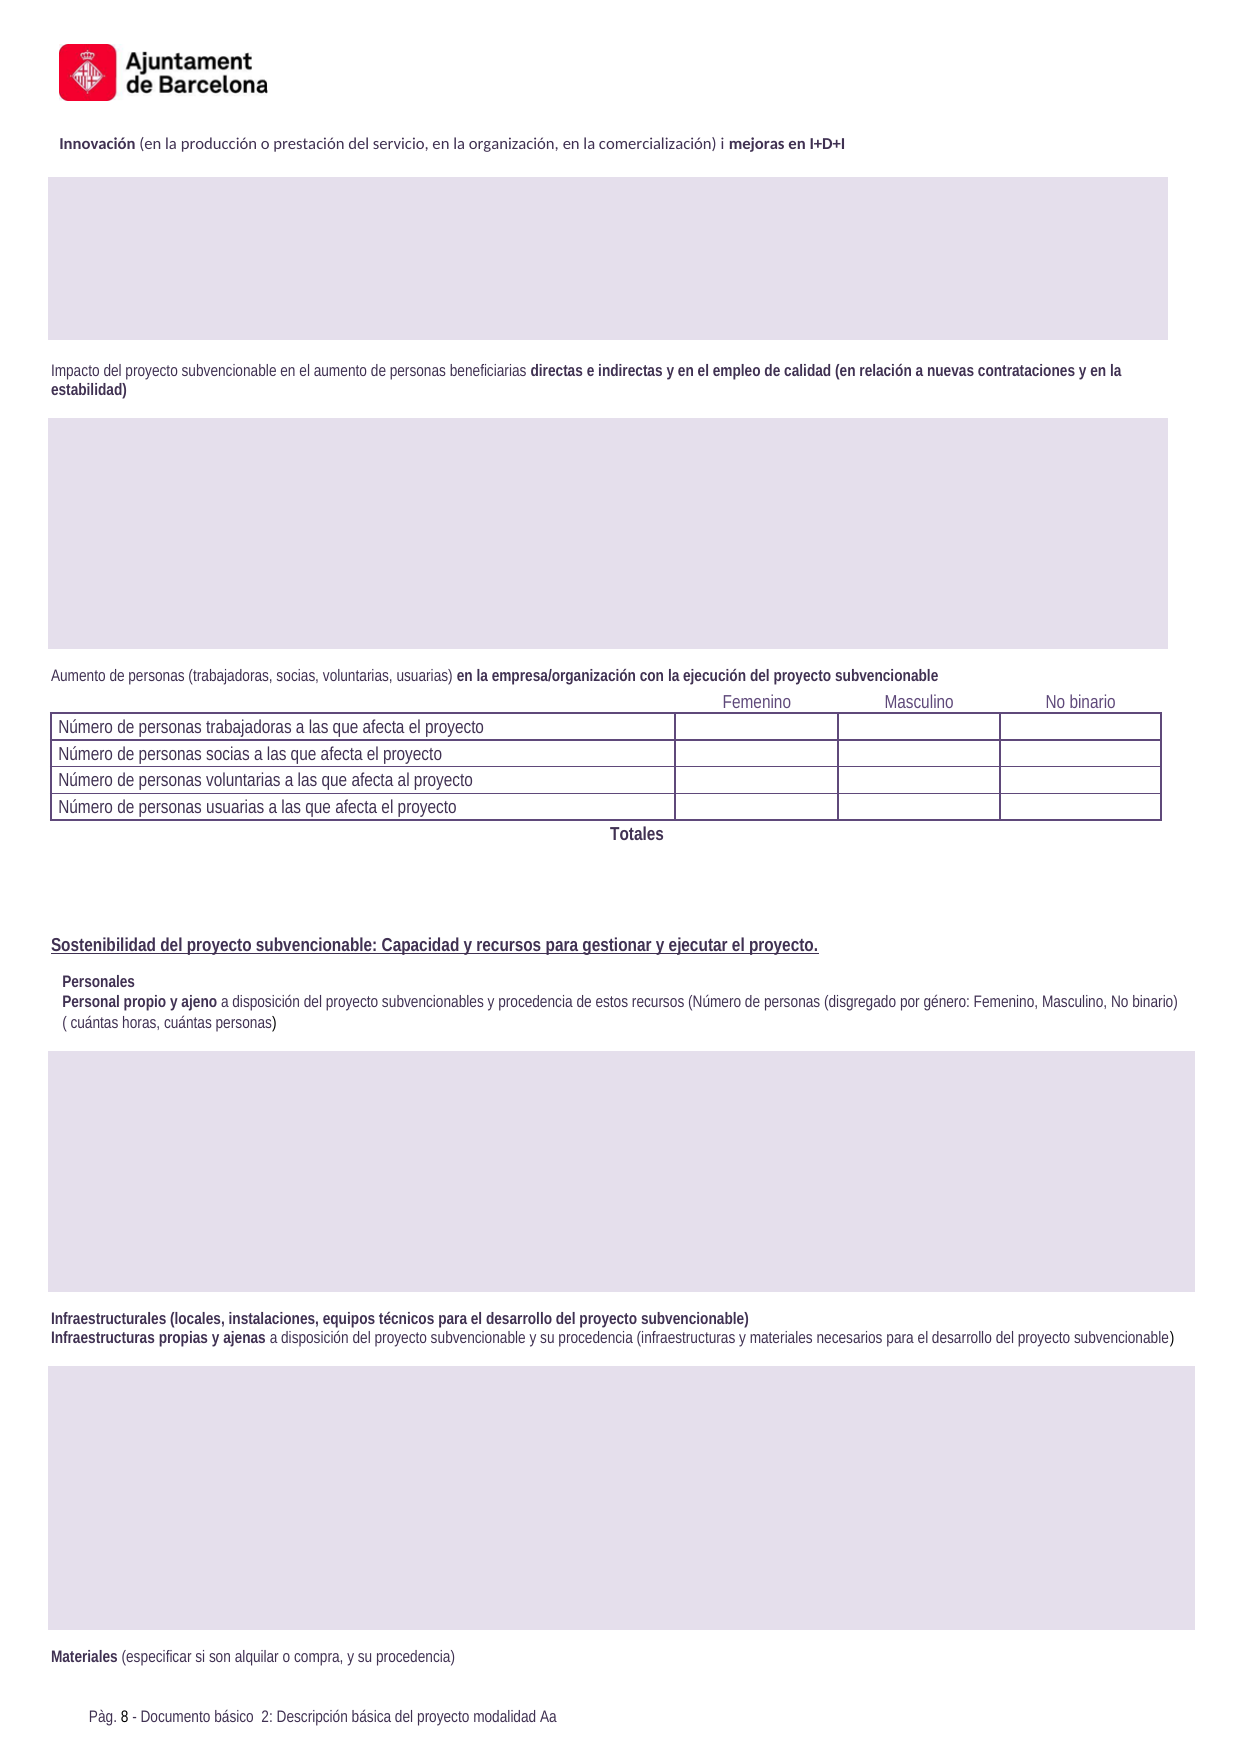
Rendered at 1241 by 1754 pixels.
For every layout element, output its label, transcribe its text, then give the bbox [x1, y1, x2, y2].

table_cell Totales [51, 821, 675, 846]
table_cell Personales [59, 956, 1207, 991]
table_cell [1195, 1051, 1207, 1292]
table_cell Número de personas voluntarias a las que afecta al proyecto [52, 767, 674, 792]
table_cell [48, 418, 1168, 649]
table_cell [1001, 794, 1160, 819]
table_cell Número de personas trabajadoras a las que afecta el proyecto [52, 714, 674, 739]
table_cell [1001, 741, 1160, 766]
table_cell [1168, 340, 1191, 418]
table_header [48, 177, 1168, 340]
table_header [1168, 177, 1191, 340]
table_cell [1001, 714, 1160, 739]
table_cell [839, 741, 999, 766]
table_cell [1001, 767, 1160, 792]
table_cell [676, 767, 837, 792]
table_cell Aumento de personas (trabajadoras, socias, voluntarias, usuarias) en la empresa/organización con la ejecución del proyecto subvencionable [48, 649, 1191, 685]
table_cell [839, 794, 999, 819]
table_cell Materiales (especificar si son alquilar o compra, y su procedencia) [48, 1630, 1195, 1666]
table_cell [838, 821, 1000, 846]
table_cell [48, 991, 59, 1051]
table_cell Infraestructuras propias y ajenas a disposición del proyecto subvencionable y su procedencia (infraestructuras y materiales necesarios para el desarrollo del proyecto subvencionable) [48, 1328, 1195, 1366]
table_header Femenino [675, 685, 838, 712]
table_cell [48, 1051, 1195, 1292]
table_cell Número de personas socias a las que afecta el proyecto [52, 741, 674, 766]
table_cell [1195, 1292, 1207, 1328]
table_cell Impacto del proyecto subvencionable en el aumento de personas beneficiarias directas e indirectas y en el empleo de calidad (en relación a nuevas contrataciones y en la estabilidad) [48, 340, 1168, 418]
table_cell Personal propio y ajeno a disposición del proyecto subvencionables y procedencia de estos recursos (Número de personas (disgregado por género: Femenino, Masculino, No binario)( cuántas horas, cuántas personas) [59, 991, 1207, 1051]
table_header [1195, 872, 1207, 956]
table_header [51, 685, 675, 712]
table_cell [1195, 1630, 1207, 1666]
table_cell [1168, 418, 1191, 649]
table_cell Número de personas usuarias a las que afecta el proyecto [52, 794, 674, 819]
table_cell [48, 1366, 1195, 1630]
table_cell [675, 821, 838, 846]
table_header Sostenibilidad del proyecto subvencionable: Capacidad y recursos para gestionar y ejecutar el proyecto. [48, 872, 1195, 956]
table_cell [1000, 821, 1161, 846]
text Innovación (en la producción o prestación del servicio, en la organización, en la comercialización) i mejoras en I+D+I [59, 133, 1159, 153]
table_cell [839, 767, 999, 792]
table_cell [676, 714, 837, 739]
table_cell [48, 685, 1191, 853]
table_header Masculino [838, 685, 1000, 712]
table_cell Infraestructurales (locales, instalaciones, equipos técnicos para el desarrollo del proyecto subvencionable) [48, 1292, 1195, 1328]
table_cell [839, 714, 999, 739]
table_cell [676, 741, 837, 766]
table_cell [1195, 1328, 1207, 1366]
table_header No binario [1000, 685, 1161, 712]
table_cell [676, 794, 837, 819]
table_cell [1195, 1366, 1207, 1630]
table_cell [48, 956, 59, 991]
